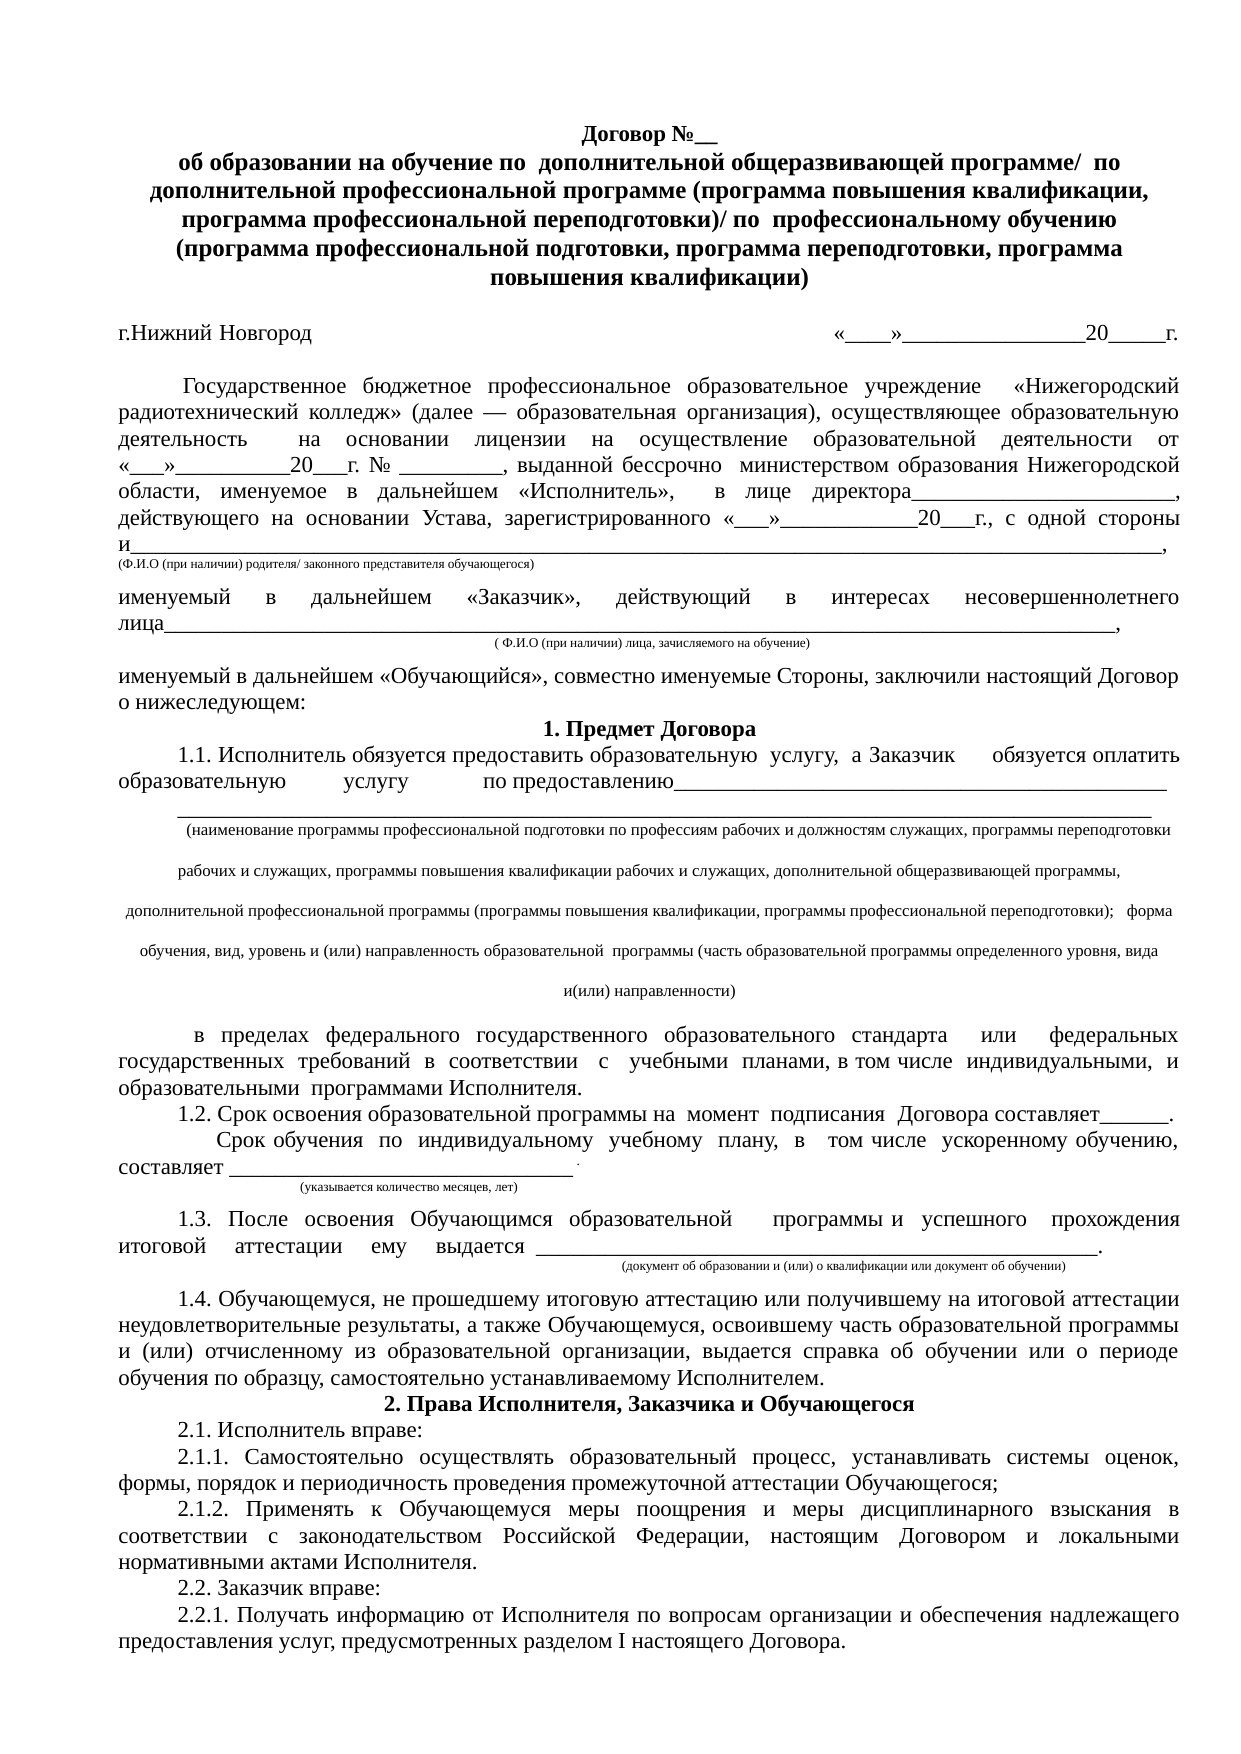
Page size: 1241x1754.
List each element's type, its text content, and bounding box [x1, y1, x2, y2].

text (документ об образовании и (или) о квалификации или документ об обучении) [118, 1258, 1181, 1284]
text ( Ф.И.О (при наличии) лица, зачисляемого на обучение) [118, 636, 1181, 662]
text 2.1.1. Самостоятельно осуществлять образовательный процесс, устанавливать системы оценок, формы, порядок и периодичность проведения промежуточной аттестации Обучающегося; [118, 1443, 1181, 1495]
text _____________________________________________________________________________________ [118, 794, 1181, 820]
text 2.2. Заказчик вправе: [118, 1574, 1181, 1601]
text 2.2.1. Получать информацию от Исполнителя по вопросам организации и обеспечения надлежащего предоставления услуг, предусмотренных разделом I настоящего Договора. [118, 1601, 1181, 1653]
text об образовании на обучение по дополнительной общеразвивающей программе/ по дополнительной профессиональной программе (программа повышения квалификации, программа профессиональной переподготовки)/ по профессиональному обучению (программа профессиональной подготовки, программа переподготовки, программа повышения квалификации) [118, 147, 1181, 291]
text 1.1. Исполнитель обязуется предоставить образовательную услугу, а Заказчик обязуется оплатить образовательную услугу по предоставлению___________________________________________ [118, 741, 1181, 794]
text 2. Права Исполнителя, Заказчика и Обучающегося [118, 1390, 1181, 1416]
text г.Нижний Новгород «____»________________20_____г. Государственное бюджетное профессиональное образовательное учреждение «Нижегородский радиотехнический колледж» (далее — образовательная организация), осуществляющее образовательную деятельность на основании лицензии на осуществление образовательной деятельности от «___»__________20___г. № _________, выданной бессрочно министерством образования Нижегородской области, именуемое в дальнейшем «Исполнитель», в лице директора_______________________, действующего на основании Устава, зарегистрированного «___»____________20___г., с одной стороны и__________________________________________________________________________________________, (Ф.И.О (при наличии) родителя/ законного представителя обучающегося) [118, 319, 1181, 583]
subtitle Договор №__ [118, 120, 1181, 147]
text именуемый в дальнейшем «Обучающийся», совместно именуемые Стороны, заключили настоящий Договор о нижеследующем: [118, 662, 1181, 714]
text (наименование программы профессиональной подготовки по профессиям рабочих и должностям служащих, программы переподготовки рабочих и служащих, программы повышения квалификации рабочих и служащих, дополнительной общеразвивающей программы, дополнительной профессиональной программы (программы повышения квалификации, программы профессиональной переподготовки); форма обучения, вид, уровень и (или) направленность образовательной программы (часть образовательной программы определенного уровня, вида и(или) направленности) [118, 820, 1181, 1014]
text 2.1.2. Применять к Обучающемуся меры поощрения и меры дисциплинарного взыскания в соответствии с законодательством Российской Федерации, настоящим Договором и локальными нормативными актами Исполнителя. [118, 1495, 1181, 1574]
text 1.4. Обучающемуся, не прошедшему итоговую аттестацию или получившему на итоговой аттестации неудовлетворительные результаты, а также Обучающемуся, освоившему часть образовательной программы и (или) отчисленному из образовательной организации, выдается справка об обучении или о периоде обучения по образцу, самостоятельно устанавливаемому Исполнителем. [118, 1284, 1181, 1390]
text Срок обучения по индивидуальному учебному плану, в том числе ускоренному обучению, составляет ______________________________ . [118, 1126, 1181, 1179]
text 1. Предмет Договора [118, 714, 1181, 741]
text 2.1. Исполнитель вправе: [118, 1416, 1181, 1443]
text 1.2. Срок освоения образовательной программы на момент подписания Договора составляет______. [118, 1100, 1181, 1126]
text 1.3. После освоения Обучающимся образовательной программы и успешного прохождения итоговой аттестации ему выдается _________________________________________________. [118, 1206, 1181, 1258]
text в пределах федерального государственного образовательного стандарта или федеральных государственных требований в соответствии с учебными планами, в том числе индивидуальными, и образовательными программами Исполнителя. [118, 1021, 1181, 1100]
text (указывается количество месяцев, лет) [118, 1179, 1181, 1206]
text именуемый в дальнейшем «Заказчик», действующий в интересах несовершеннолетнего лица___________________________________________________________________________________, [118, 583, 1181, 636]
